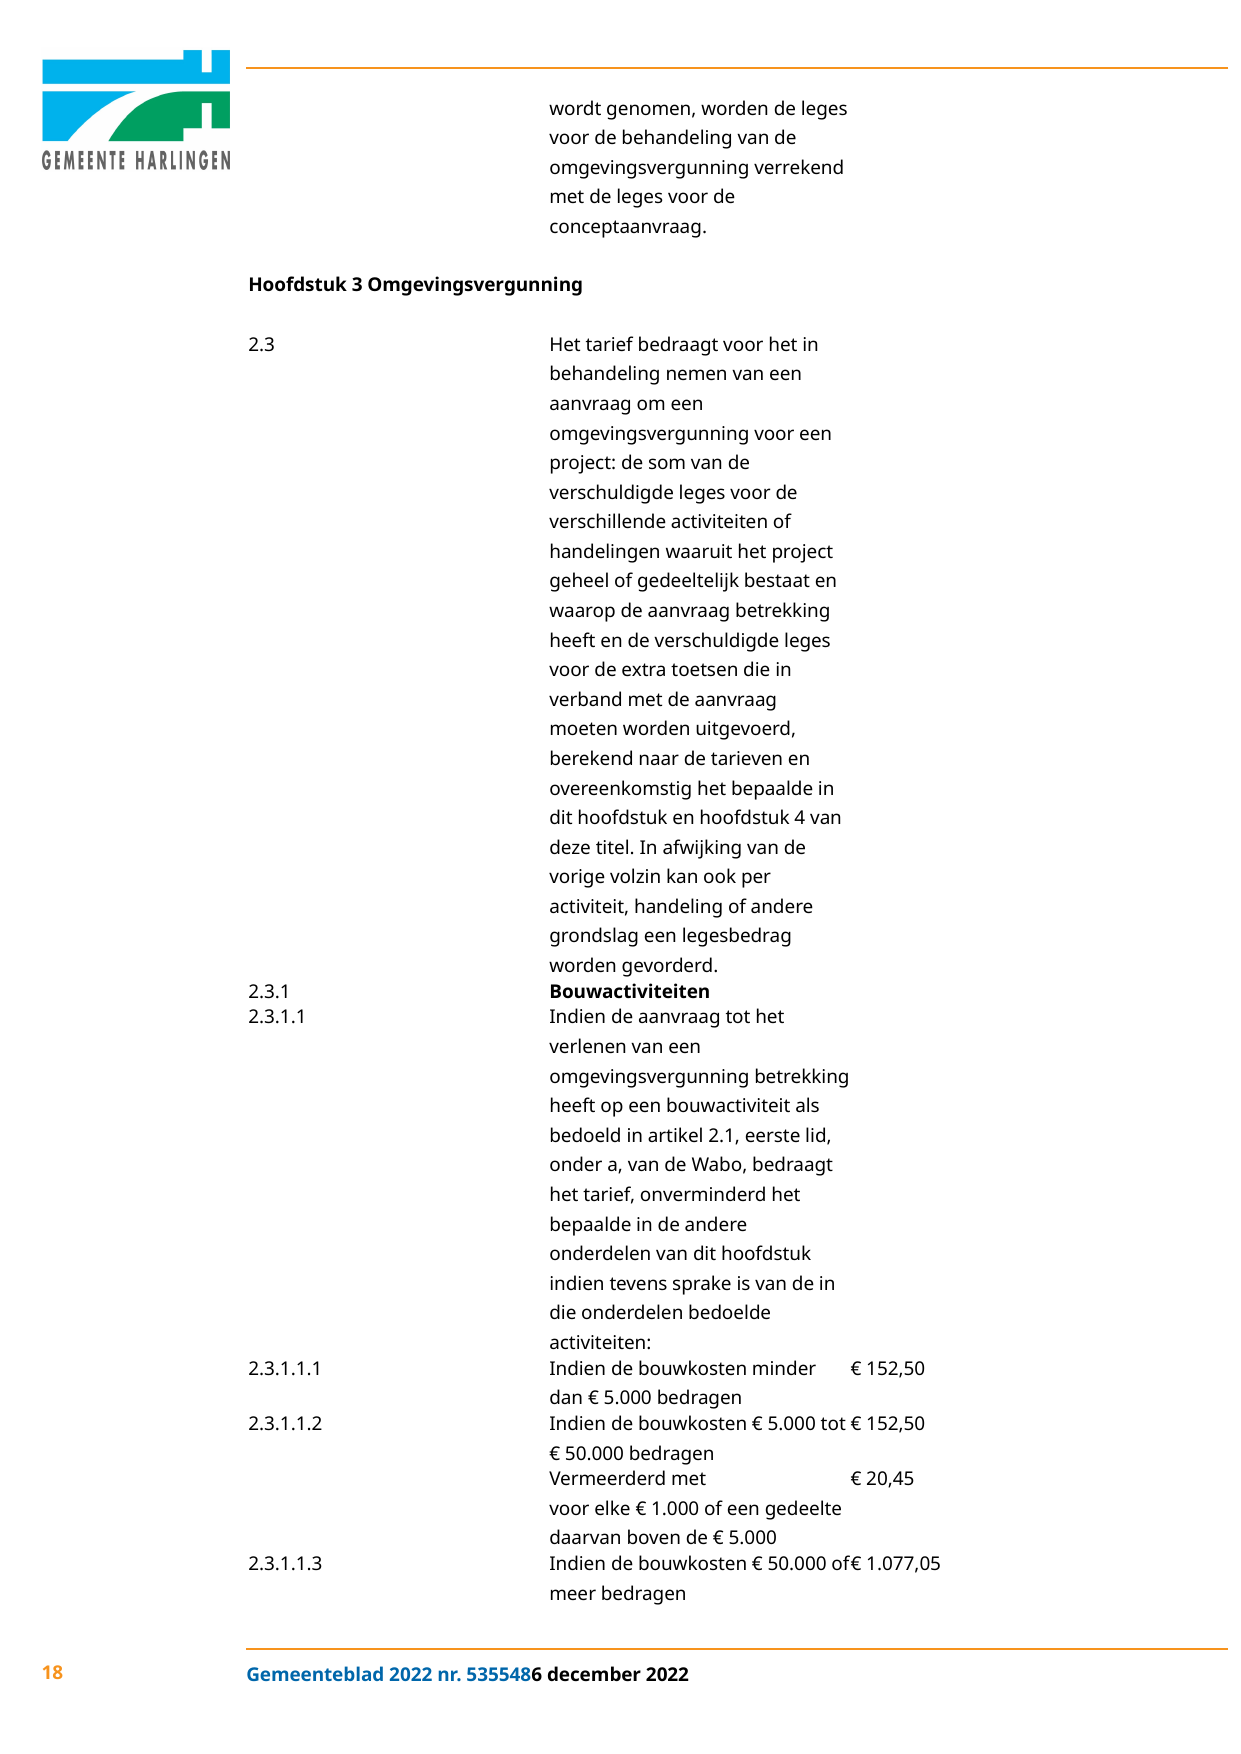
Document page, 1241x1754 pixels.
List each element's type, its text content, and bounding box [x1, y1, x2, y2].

picture [41, 47, 231, 172]
table_cell Bouwactiviteiten [549, 978, 850, 1004]
table_cell Vermeerderd met voor elke € 1.000 of een gedeelte daarvan boven de € 5.000 [549, 1465, 850, 1550]
table_cell € 20,45 [850, 1465, 1152, 1550]
table_cell 2.3.1.1.3 [248, 1550, 549, 1606]
table_cell [248, 1465, 549, 1550]
table_cell [850, 95, 1152, 239]
table_cell Indien de bouwkosten € 50.000 of meer bedragen [549, 1550, 850, 1606]
table_header 2.3 [248, 331, 549, 978]
text Hoofdstuk 3 Omgevingsvergunning [248, 272, 1152, 297]
table_cell € 1.077,05 [850, 1550, 1152, 1606]
table_cell 2.3.1.1.1 [248, 1355, 549, 1410]
table_cell 2.3.1.1.2 [248, 1410, 549, 1465]
table_cell [248, 95, 549, 239]
table_cell 2.3.1.1 [248, 1004, 549, 1355]
table_header [850, 331, 1152, 978]
table_cell € 152,50 [850, 1410, 1152, 1465]
table_cell Indien de bouwkosten minder dan € 5.000 bedragen [549, 1355, 850, 1410]
table_cell [850, 1004, 1152, 1355]
table_cell [850, 978, 1152, 1004]
table_cell Indien de aanvraag tot het verlenen van een omgevingsvergunning betrekking heeft op een bouwactiviteit als bedoeld in artikel 2.1, eerste lid, onder a, van de Wabo, bedraagt het tarief, onverminderd het bepaalde in de andere onderdelen van dit hoofdstuk indien tevens sprake is van de in die onderdelen bedoelde activiteiten: [549, 1004, 850, 1355]
table_cell 2.3.1 [248, 978, 549, 1004]
table_cell Indien de bouwkosten € 5.000 tot € 50.000 bedragen [549, 1410, 850, 1465]
table_cell € 152,50 [850, 1355, 1152, 1410]
table_header Het tarief bedraagt voor het in behandeling nemen van een aanvraag om een omgevingsvergunning voor een project: de som van de verschuldigde leges voor de verschillende activiteiten of handelingen waaruit het project geheel of gedeeltelijk bestaat en waarop de aanvraag betrekking heeft en de verschuldigde leges voor de extra toetsen die in verband met de aanvraag moeten worden uitgevoerd, berekend naar de tarieven en overeenkomstig het bepaalde in dit hoofdstuk en hoofdstuk 4 van deze titel. In afwijking van de vorige volzin kan ook per activiteit, handeling of andere grondslag een legesbedrag worden gevorderd. [549, 331, 850, 978]
table_cell wordt genomen, worden de leges voor de behandeling van de omgevingsvergunning verrekend met de leges voor de conceptaanvraag. [549, 95, 850, 239]
